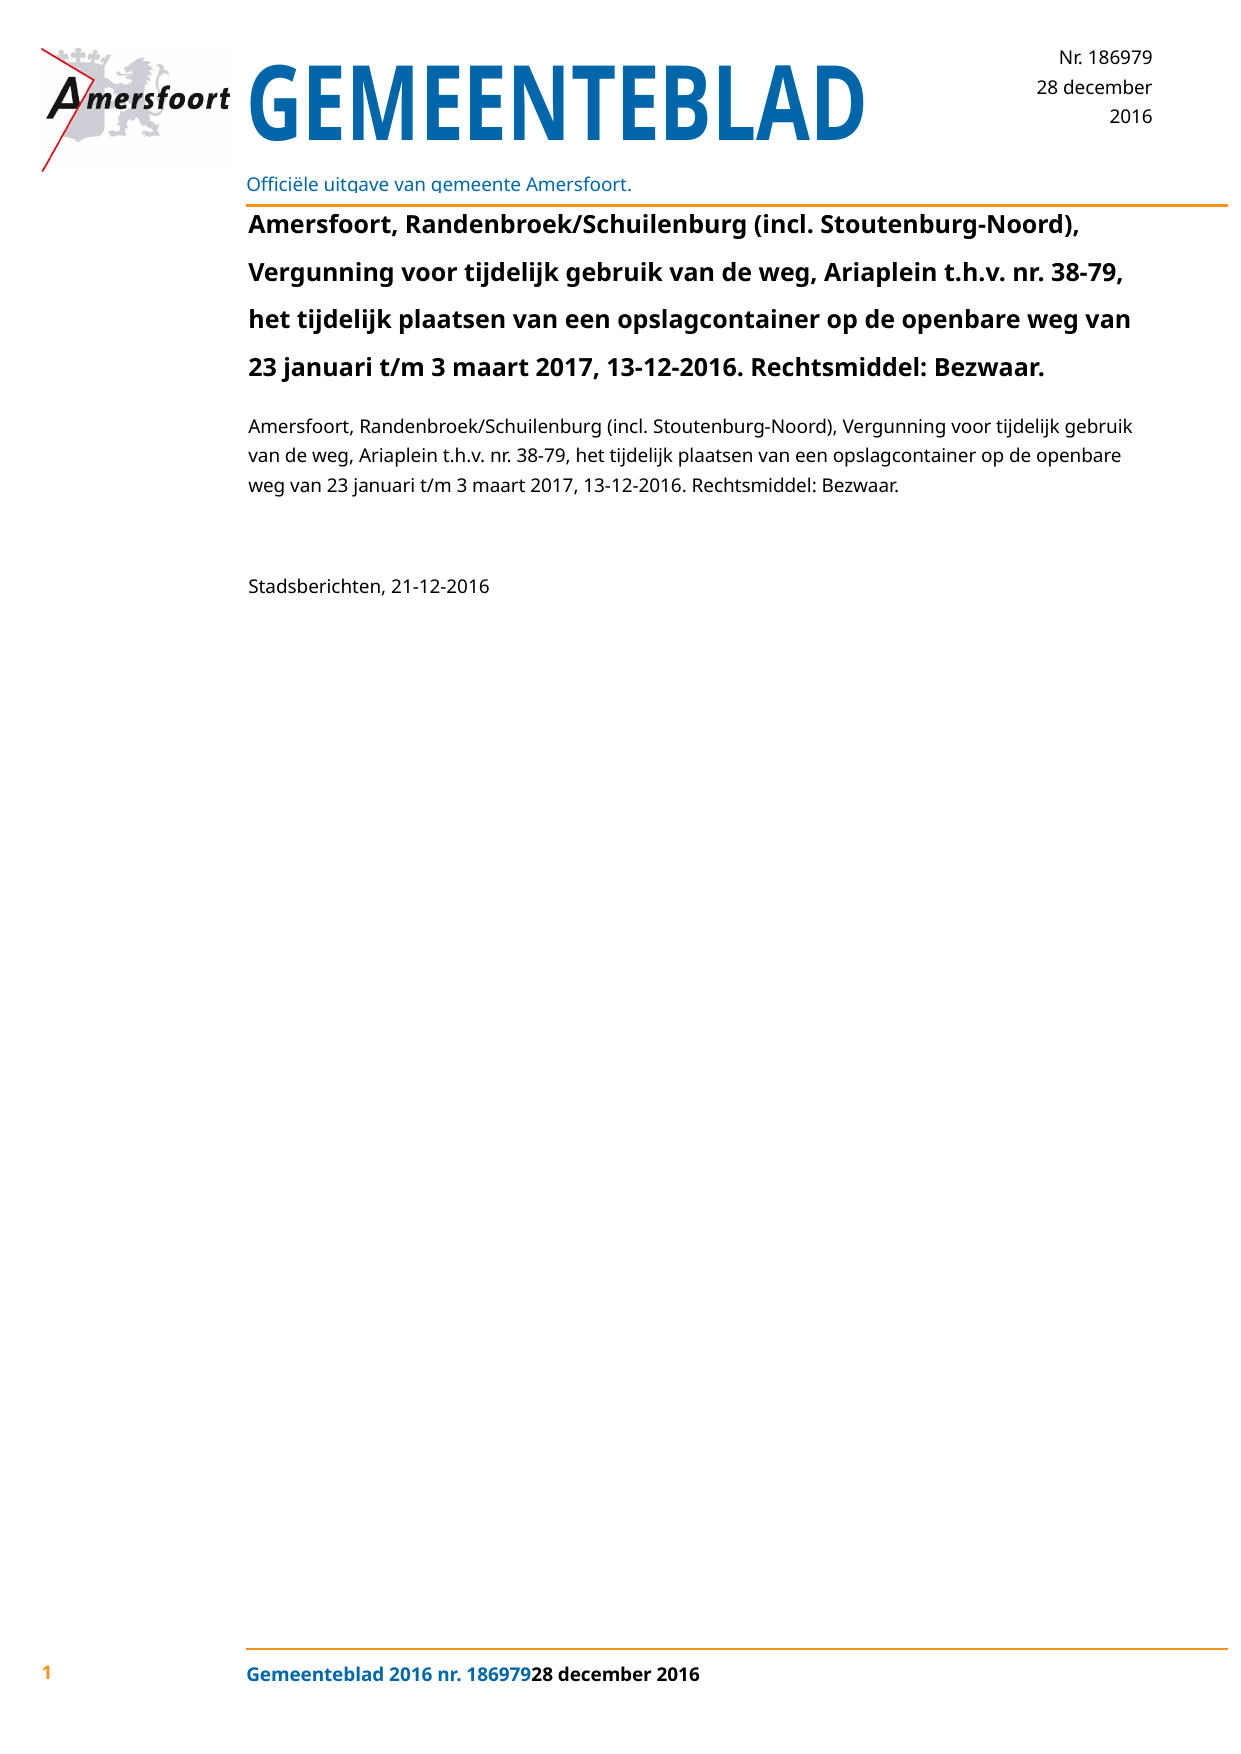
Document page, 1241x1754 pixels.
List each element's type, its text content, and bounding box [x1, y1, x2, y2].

text Amersfoort, Randenbroek/Schuilenburg (incl. Stoutenburg-Noord), Vergunning voor tijdelijk gebruik van de weg, Ariaplein t.h.v. nr. 38-79, het tijdelijk plaatsen van een opslagcontainer op de openbare weg van 23 januari t/m 3 maart 2017, 13-12-2016. Rechtsmiddel: Bezwaar. [248, 413, 1152, 498]
picture [41, 47, 231, 172]
text Stadsberichten, 21-12-2016 [248, 573, 1152, 599]
text Amersfoort, Randenbroek/Schuilenburg (incl. Stoutenburg-Noord), Vergunning voor tijdelijk gebruik van de weg, Ariaplein t.h.v. nr. 38-79, het tijdelijk plaatsen van een opslagcontainer op de openbare weg van 23 januari t/m 3 maart 2017, 13-12-2016. Rechtsmiddel: Bezwaar. [248, 207, 1152, 384]
